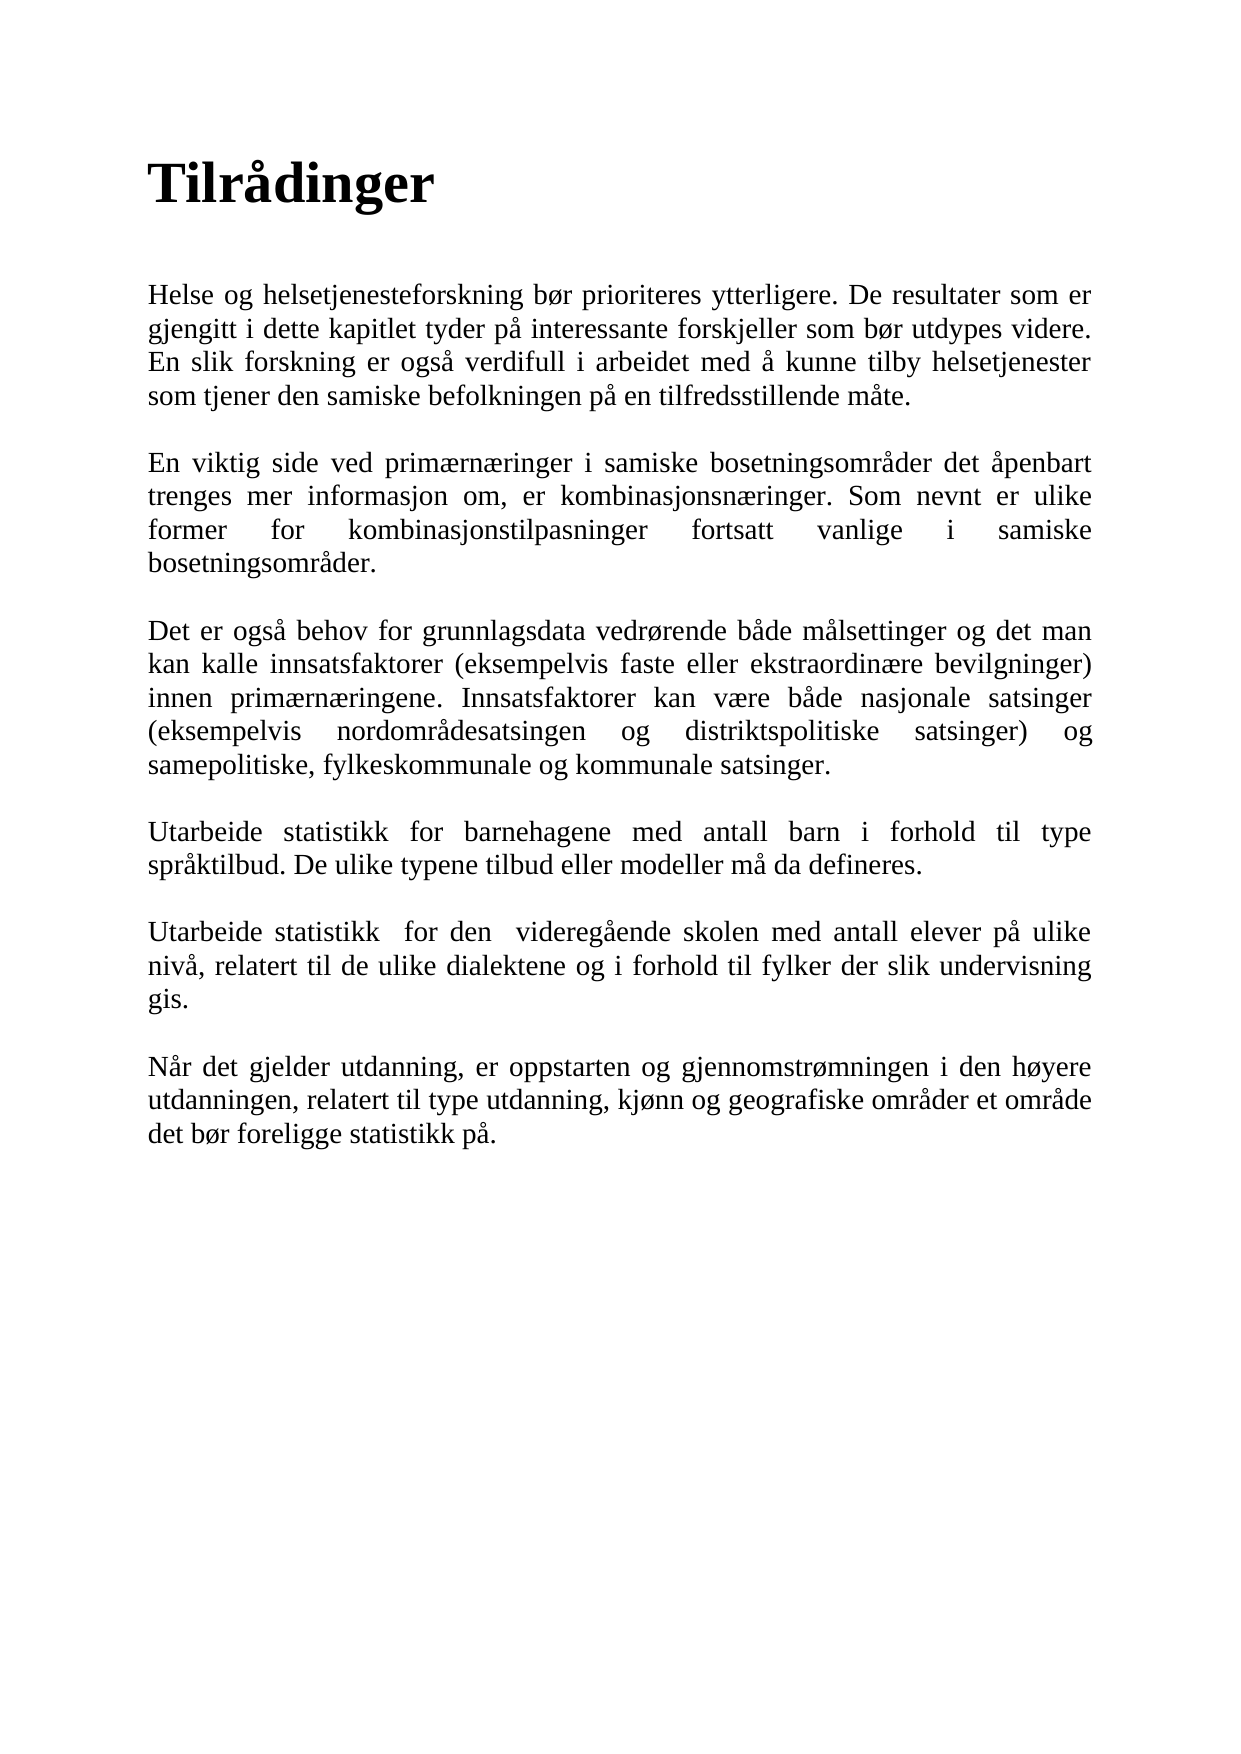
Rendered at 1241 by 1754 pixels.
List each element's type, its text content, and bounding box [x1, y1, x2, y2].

text Når det gjelder utdanning, er oppstarten og gjennomstrømningen i den høyere utdanningen, relatert til type utdanning, kjønn og geografiske områder et område det bør foreligge statistikk på. [148, 1049, 1093, 1149]
text Utarbeide statistikk for barnehagene med antall barn i forhold til type språktilbud. De ulike typene tilbud eller modeller må da defineres. [148, 814, 1093, 881]
subtitle Tilrådinger [148, 148, 1093, 215]
text En viktig side ved primærnæringer i samiske bosetningsområder det åpenbart trenges mer informasjon om, er kombinasjonsnæringer. Som nevnt er ulike former for kombinasjonstilpasninger fortsatt vanlige i samiske bosetningsområder. [148, 445, 1093, 579]
text Utarbeide statistikk for den videregående skolen med antall elever på ulike nivå, relatert til de ulike dialektene og i forhold til fylker der slik undervisning gis. [148, 914, 1093, 1015]
text Helse og helsetjenesteforskning bør prioriteres ytterligere. De resultater som er gjengitt i dette kapitlet tyder på interessante forskjeller som bør utdypes videre. En slik forskning er også verdifull i arbeidet med å kunne tilby helsetjenester som tjener den samiske befolkningen på en tilfredsstillende måte. [148, 277, 1093, 411]
text Det er også behov for grunnlagsdata vedrørende både målsettinger og det man kan kalle innsatsfaktorer (eksempelvis faste eller ekstraordinære bevilgninger) innen primærnæringene. Innsatsfaktorer kan være både nasjonale satsinger (eksempelvis nordområdesatsingen og distriktspolitiske satsinger) og samepolitiske, fylkeskommunale og kommunale satsinger. [148, 613, 1093, 780]
